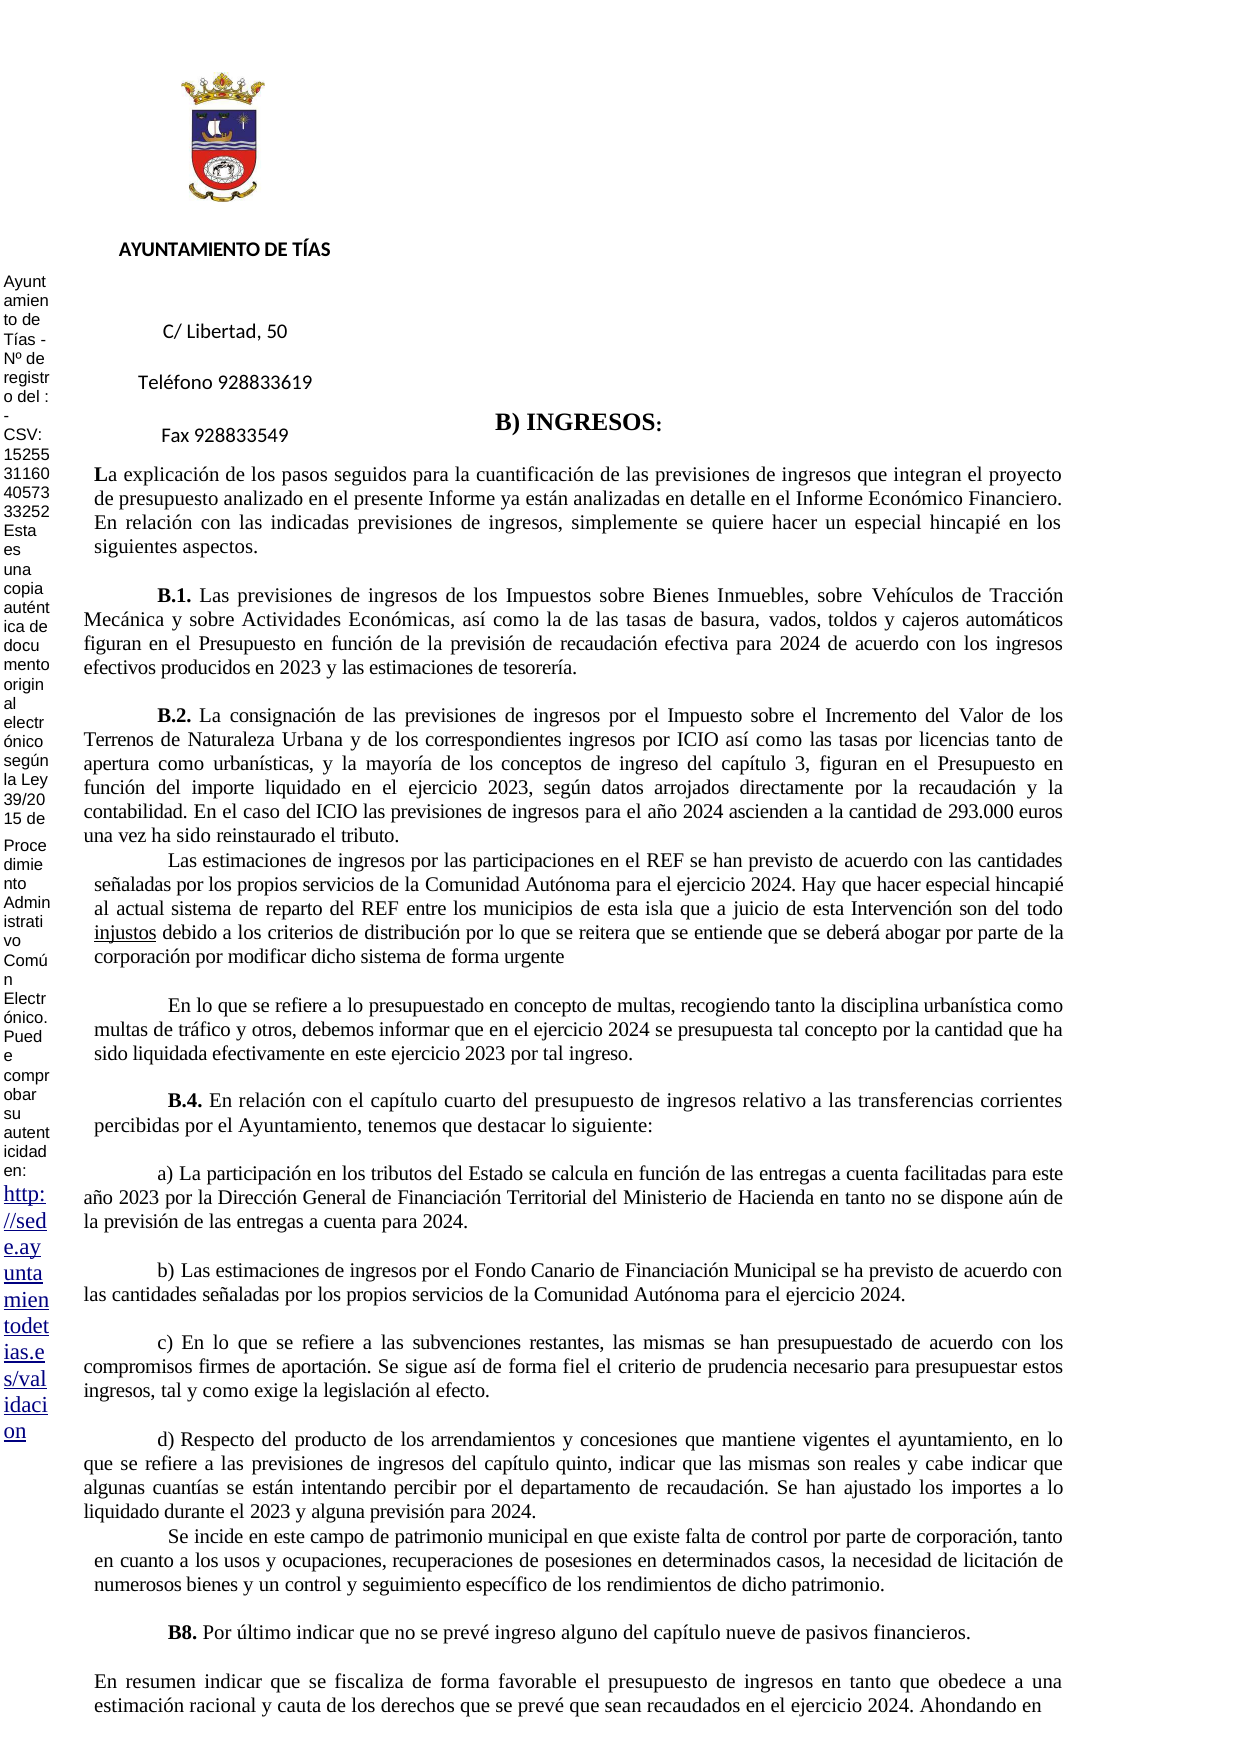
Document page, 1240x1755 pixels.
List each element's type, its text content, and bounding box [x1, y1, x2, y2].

list Las previsiones de ingresos de los Impuestos sobre Bienes Inmuebles, sobre Vehículos de Tracción Mecánica y sobre Actividades Económicas, así como la de las tasas de basura, vados, toldos y cajeros automáticos figuran en el Presupuesto en función de la previsión de recaudación efectiva para 2024 de acuerdo con los ingresos efectivos producidos en 2023 y las estimaciones de tesorería. [83, 583, 1063, 679]
list La participación en los tributos del Estado se calcula en función de las entregas a cuenta facilitadas para este año 2023 por la Dirección General de Financiación Territorial del Ministerio de Hacienda en tanto no se dispone aún de la previsión de las entregas a cuenta para 2024. [83, 1161, 1063, 1233]
text En resumen indicar que se fiscaliza de forma favorable el presupuesto de ingresos en tanto que obedece a una estimación racional y cauta de los derechos que se prevé que sean recaudados en el ejercicio 2024. Ahondando en [94, 1668, 1063, 1717]
text C/ Libertad, 50 [136, 318, 315, 344]
text Fax 928833549 B) INGRESOS: [161, 407, 1239, 448]
text B8. Por último indicar que no se prevé ingreso alguno del capítulo nueve de pasivos financieros. [168, 1620, 1239, 1644]
text Ayuntamiento de Tías - Nº de registro del : - CSV: 15255311604057333252 Esta es una copia auténtica de documento original electrónico según la Ley 39/2015 de [3, 272, 51, 828]
text En lo que se refiere a lo presupuestado en concepto de multas, recogiendo tanto la disciplina urbanística como multas de tráfico y otros, debemos informar que en el ejercicio 2024 se presupuesta tal concepto por la cantidad que ha sido liquidada efectivamente en este ejercicio 2023 por tal ingreso. [94, 993, 1063, 1065]
list La consignación de las previsiones de ingresos por el Impuesto sobre el Incremento del Valor de los Terrenos de Naturaleza Urbana y de los correspondientes ingresos por ICIO así como las tasas por licencias tanto de apertura como urbanísticas, y la mayoría de los conceptos de ingreso del capítulo 3, figuran en el Presupuesto en función del importe liquidado en el ejercicio 2023, según datos arrojados directamente por la recaudación y la contabilidad. En el caso del ICIO las previsiones de ingresos para el año 2024 ascienden a la cantidad de 293.000 euros una vez ha sido reinstaurado el tributo. [83, 702, 1063, 847]
list Las estimaciones de ingresos por el Fondo Canario de Financiación Municipal se ha previsto de acuerdo con las cantidades señaladas por los propios servicios de la Comunidad Autónoma para el ejercicio 2024. [83, 1258, 1063, 1306]
text La explicación de los pasos seguidos para la cuantificación de las previsiones de ingresos que integran el proyecto de presupuesto analizado en el presente Informe ya están analizadas en detalle en el Informe Económico Financiero. En relación con las indicadas previsiones de ingresos, simplemente se quiere hacer un especial hincapié en los siguientes aspectos. [94, 462, 1063, 558]
text Se incide en este campo de patrimonio municipal en que existe falta de control por parte de corporación, tanto en cuanto a los usos y ocupaciones, recuperaciones de posesiones en determinados casos, la necesidad de licitación de numerosos bienes y un control y seguimiento específico de los rendimientos de dicho patrimonio. [94, 1524, 1063, 1596]
text Procedimiento Administrativo Común Electrónico. Puede comprobar su autenticidad en: http://sede.ayuntamientodetias.es/validacion [3, 835, 51, 1444]
text B.4. En relación con el capítulo cuarto del presupuesto de ingresos relativo a las transferencias corrientes percibidas por el Ayuntamiento, tenemos que destacar lo siguiente: [94, 1088, 1063, 1137]
list Respecto del producto de los arrendamientos y concesiones que mantiene vigentes el ayuntamiento, en lo que se refiere a las previsiones de ingresos del capítulo quinto, indicar que las mismas son reales y cabe indicar que algunas cuantías se están intentando percibir por el departamento de recaudación. Se han ajustado los importes a lo liquidado durante el 2023 y alguna previsión para 2024. [83, 1427, 1063, 1523]
list En lo que se refiere a las subvenciones restantes, las mismas se han presupuestado de acuerdo con los compromisos firmes de aportación. Se sigue así de forma fiel el criterio de prudencia necesario para presupuestar estos ingresos, tal y como exige la legislación al efecto. [83, 1330, 1063, 1402]
text Las estimaciones de ingresos por las participaciones en el REF se han previsto de acuerdo con las cantidades señaladas por los propios servicios de la Comunidad Autónoma para el ejercicio 2024. Hay que hacer especial hincapié al actual sistema de reparto del REF entre los municipios de esta isla que a juicio de esta Intervención son del todo injustos debido a los criterios de distribución por lo que se reitera que se entiende que se deberá abogar por parte de la corporación por modificar dicho sistema de forma urgente [94, 848, 1063, 968]
text Teléfono 928833619 [136, 369, 315, 394]
